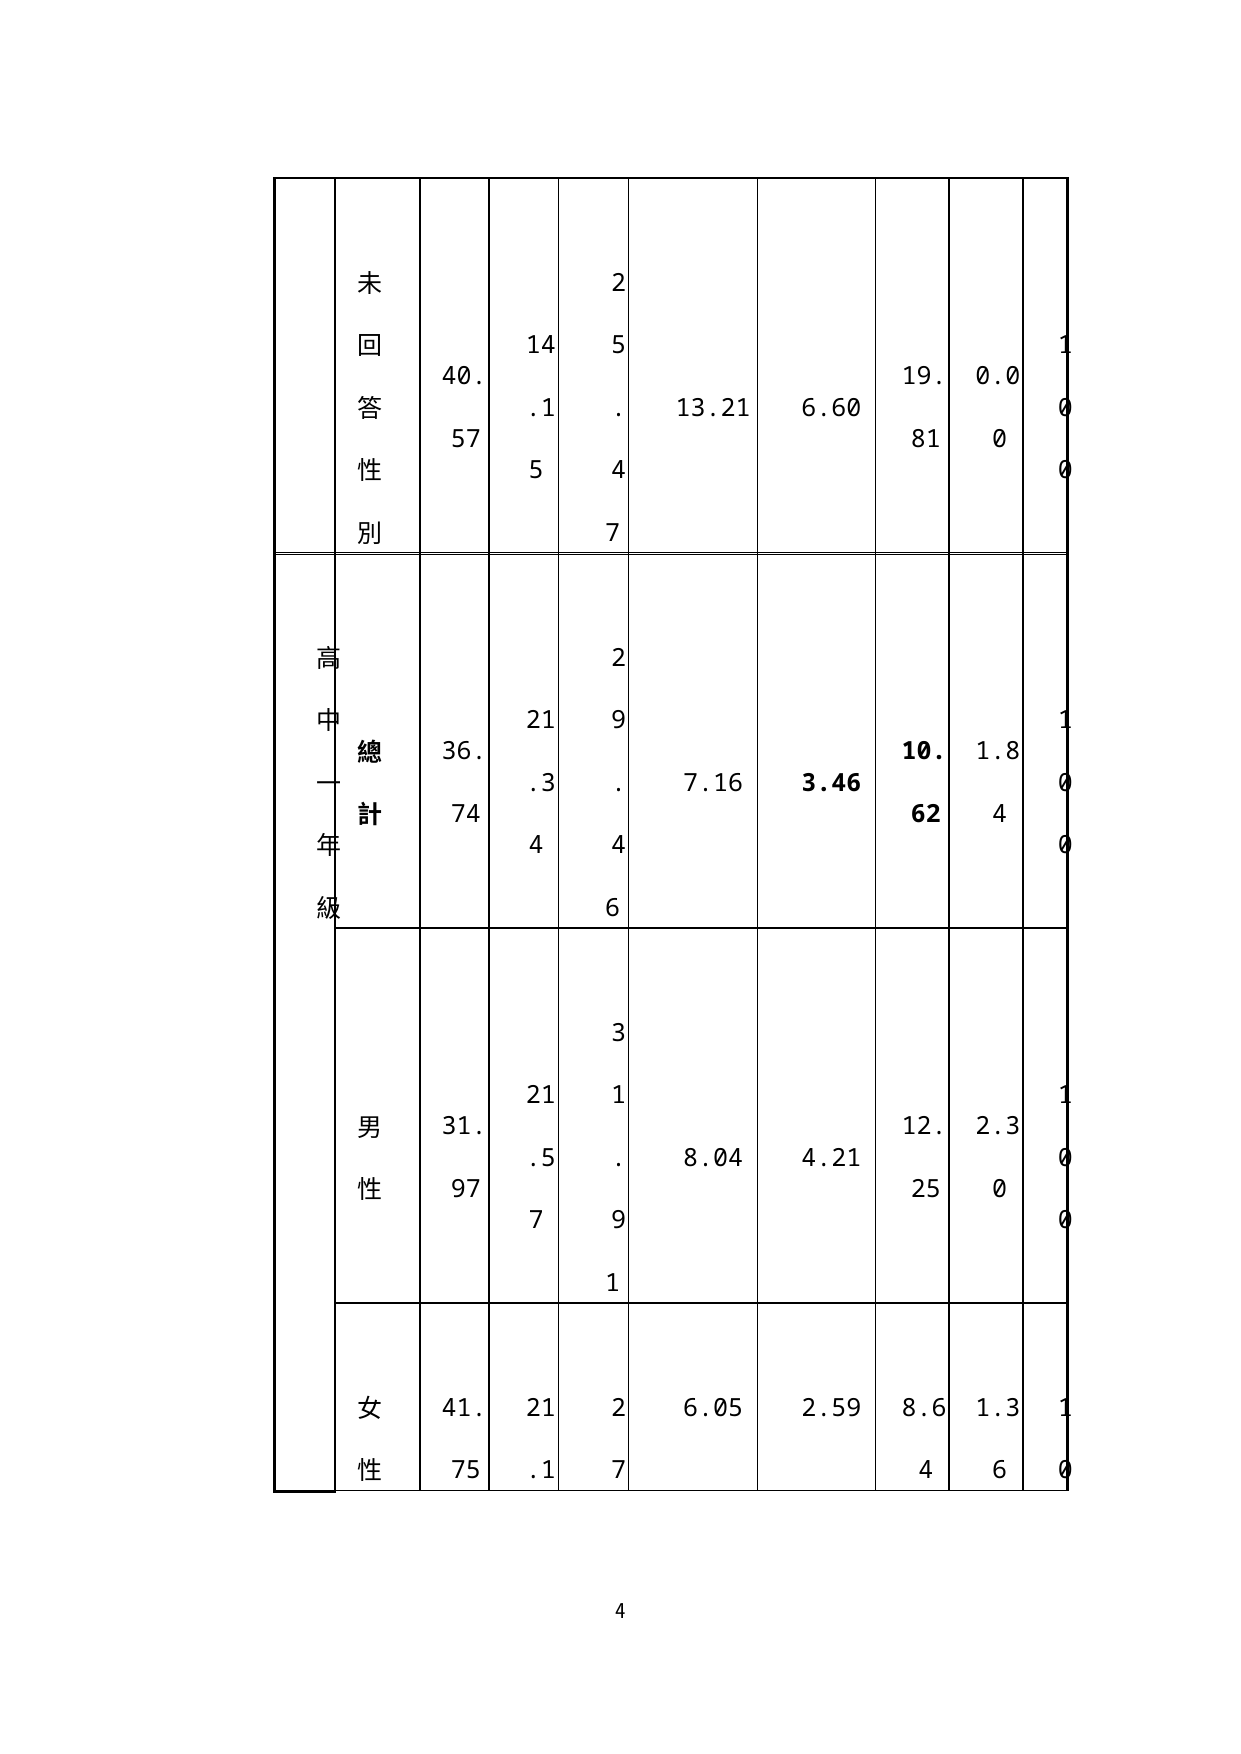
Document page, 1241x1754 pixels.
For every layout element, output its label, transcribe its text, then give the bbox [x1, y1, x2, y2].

table_cell 31.91 [559, 929, 628, 1302]
table_cell 100 [1024, 1304, 1066, 1490]
table_cell 女性 [336, 1304, 419, 1490]
table_cell 8.04 [629, 929, 757, 1302]
table_cell 29.46 [559, 555, 628, 927]
table_cell 25.47 [559, 179, 628, 552]
table_cell 100 [1024, 555, 1066, 927]
table_cell 100 [1024, 179, 1066, 552]
table_cell 男性 [336, 929, 419, 1302]
table_cell 6.60 [758, 179, 875, 552]
table_cell 12.25 [876, 929, 948, 1302]
table_cell 10.62 [876, 555, 948, 927]
table_cell 1.84 [950, 555, 1022, 927]
table_cell 41.75 [421, 1304, 488, 1490]
table_cell 0.00 [950, 179, 1022, 552]
table_cell 4.21 [758, 929, 875, 1302]
table_cell 13.21 [629, 179, 757, 552]
table_cell 7.16 [629, 555, 757, 927]
table_cell 8.64 [876, 1304, 948, 1490]
table_cell 總計 [336, 555, 419, 927]
table_cell 36.74 [421, 555, 488, 927]
table_cell 40.57 [421, 179, 488, 552]
table_cell 21.34 [490, 555, 558, 927]
table_cell 27 [559, 1304, 628, 1490]
table_cell 2.30 [950, 929, 1022, 1302]
table_cell 100 [1024, 929, 1066, 1302]
table_cell 6.05 [629, 1304, 757, 1490]
table_cell 未回答性別 [336, 179, 419, 552]
table_cell 3.46 [758, 555, 875, 927]
table_cell 國中一年級 [276, 179, 334, 552]
table_cell 31.97 [421, 929, 488, 1302]
table_cell 14.15 [490, 179, 558, 552]
table_cell 2.59 [758, 1304, 875, 1490]
table_cell 19.81 [876, 179, 948, 552]
table_cell 21.57 [490, 929, 558, 1302]
table_cell 21.1 [490, 1304, 558, 1490]
table_cell 1.36 [950, 1304, 1022, 1490]
table_cell 高中一年級 [276, 555, 334, 1490]
